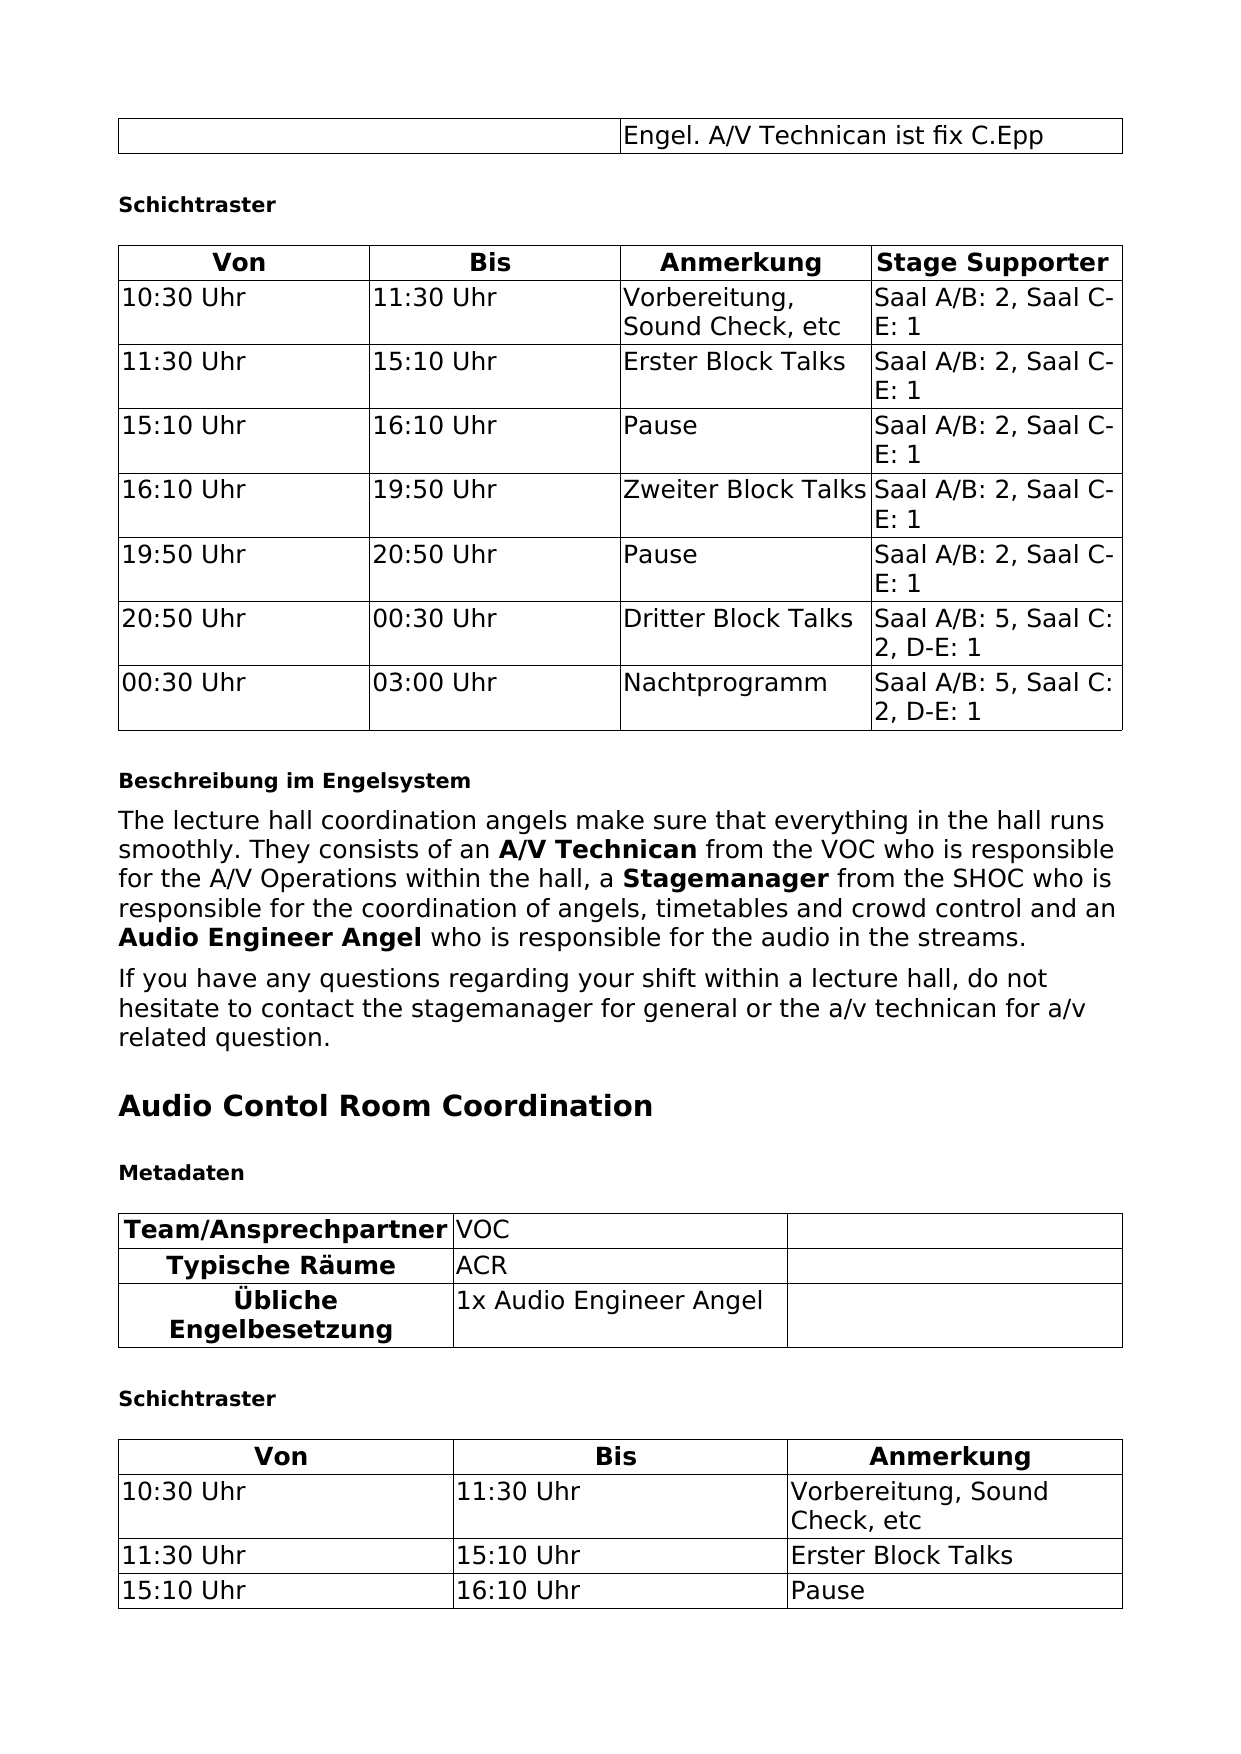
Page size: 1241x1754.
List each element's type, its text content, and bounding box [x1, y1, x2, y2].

text If you have any questions regarding your shift within a lecture hall, do not hesitate to contact the stagemanager for general or the a/v technican for a/v related question. [118, 965, 1122, 1052]
table_header VOC [454, 1214, 787, 1248]
table_header Bis [370, 246, 620, 280]
table_cell Saal A/B: 2, Saal C-E: 1 [872, 538, 1122, 601]
table_cell 20:50 Uhr [119, 602, 369, 665]
table_cell 16:10 Uhr [370, 409, 620, 473]
subtitle Schichtraster [118, 193, 1122, 217]
table_cell Engel. A/V Technican ist fix C.Epp [621, 119, 1122, 153]
table_cell Saal A/B: 2, Saal C-E: 1 [872, 409, 1122, 473]
table_cell 1x Audio Engineer Angel [454, 1284, 787, 1347]
table_cell Pause [621, 538, 871, 601]
table_cell 10:30 Uhr [119, 281, 369, 344]
table_header Anmerkung [621, 246, 871, 280]
table_cell [788, 1249, 1122, 1283]
table_cell Übliche Engelbesetzung [119, 1284, 453, 1347]
table_cell Pause [788, 1574, 1122, 1608]
table_cell Zweiter Block Talks [621, 474, 871, 537]
table_cell 15:10 Uhr [454, 1539, 787, 1573]
table_cell Saal A/B: 5, Saal C: 2, D-E: 1 [872, 602, 1122, 665]
table_cell 19:50 Uhr [119, 538, 369, 601]
table_cell 10:30 Uhr [119, 1475, 453, 1538]
table_header Von [119, 1440, 453, 1474]
table_header Team/Ansprechpartner [119, 1214, 453, 1248]
table_cell 00:30 Uhr [370, 602, 620, 665]
table_cell 20:50 Uhr [370, 538, 620, 601]
table_cell Dritter Block Talks [621, 602, 871, 665]
table_cell Erster Block Talks [621, 345, 871, 408]
table_cell ACR [454, 1249, 787, 1283]
table_cell Saal A/B: 2, Saal C-E: 1 [872, 345, 1122, 408]
table_header Anmerkung [788, 1440, 1122, 1474]
table_header Stage Supporter [872, 246, 1122, 280]
table_cell Erster Block Talks [788, 1539, 1122, 1573]
table_cell 00:30 Uhr [119, 666, 369, 730]
table_cell 15:10 Uhr [119, 1574, 453, 1608]
table_cell Nachtprogramm [621, 666, 871, 730]
table_cell 15:10 Uhr [119, 409, 369, 473]
table_cell 11:30 Uhr [119, 1539, 453, 1573]
table_cell 11:30 Uhr [370, 281, 620, 344]
table_cell [788, 1284, 1122, 1347]
table_cell Pause [621, 409, 871, 473]
table_header Von [119, 246, 369, 280]
subtitle Schichtraster [118, 1387, 1122, 1411]
table_cell 11:30 Uhr [454, 1475, 787, 1538]
table_cell 19:50 Uhr [370, 474, 620, 537]
subtitle Metadaten [118, 1161, 1122, 1185]
table_header [788, 1214, 1122, 1248]
table_cell Saal A/B: 5, Saal C: 2, D-E: 1 [872, 666, 1122, 730]
table_cell 15:10 Uhr [370, 345, 620, 408]
table_cell [119, 119, 620, 153]
table_cell Saal A/B: 2, Saal C-E: 1 [872, 474, 1122, 537]
table_cell Typische Räume [119, 1249, 453, 1283]
table_header Bis [454, 1440, 787, 1474]
table_cell 16:10 Uhr [454, 1574, 787, 1608]
table_cell 16:10 Uhr [119, 474, 369, 537]
text The lecture hall coordination angels make sure that everything in the hall runs smoothly. They consists of an A/V Technican from the VOC who is responsible for the A/V Operations within the hall, a Stagemanager from the SHOC who is responsible for the coordination of angels, timetables and crowd control and an Audio Engineer Angel who is responsible for the audio in the streams. [118, 806, 1122, 952]
table_cell Saal A/B: 2, Saal C-E: 1 [872, 281, 1122, 344]
table_cell 03:00 Uhr [370, 666, 620, 730]
table_cell Vorbereitung, Sound Check, etc [621, 281, 871, 344]
table_cell Vorbereitung, Sound Check, etc [788, 1475, 1122, 1538]
table_cell 11:30 Uhr [119, 345, 369, 408]
subtitle Audio Contol Room Coordination [118, 1090, 1122, 1124]
subtitle Beschreibung im Engelsystem [118, 769, 1122, 794]
